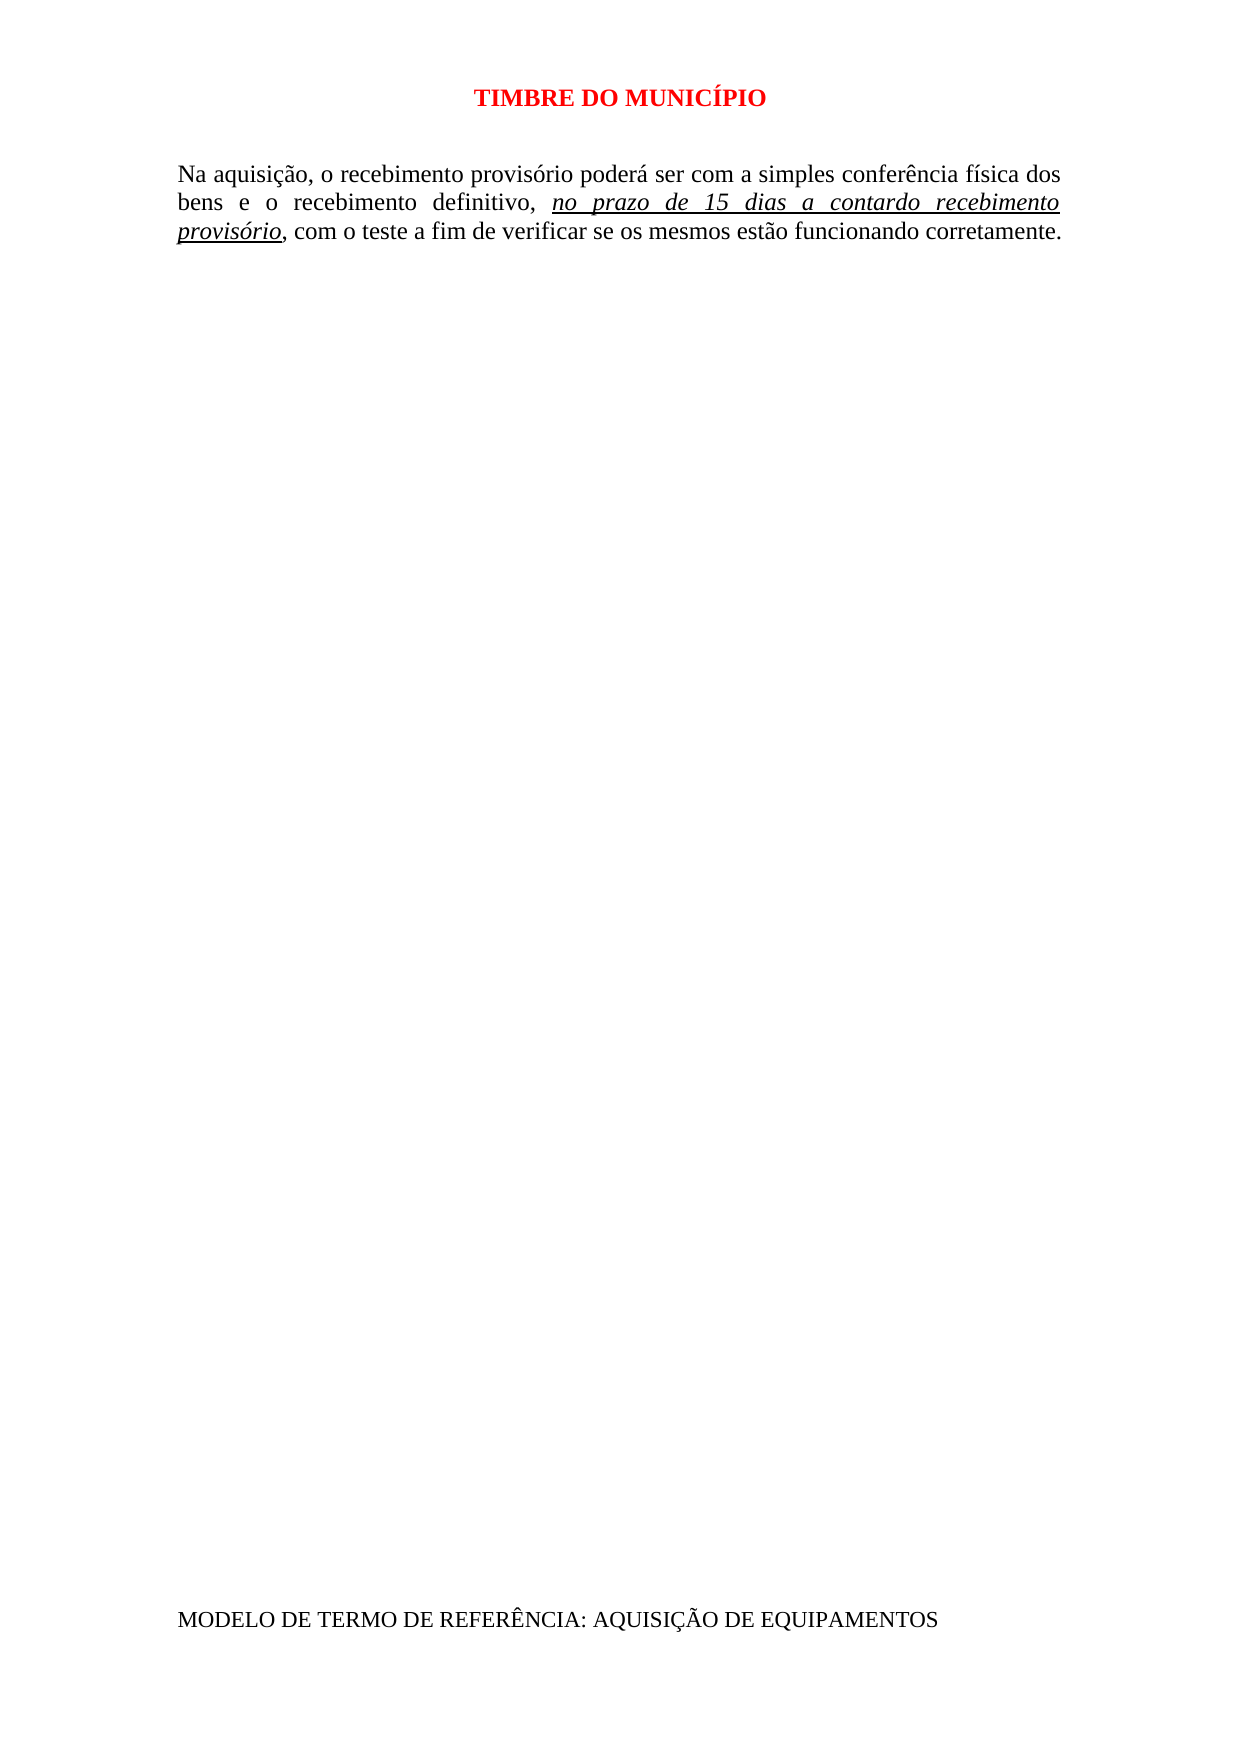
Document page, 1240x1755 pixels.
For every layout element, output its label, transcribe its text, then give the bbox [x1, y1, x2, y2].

text Na aquisição, o recebimento provisório poderá ser com a simples conferência física dos bens e o recebimento definitivo, no prazo de 15 dias a contardo recebimento provisório, com o teste a fim de verificar se os mesmos estão funcionando corretamente. [177, 159, 1062, 245]
